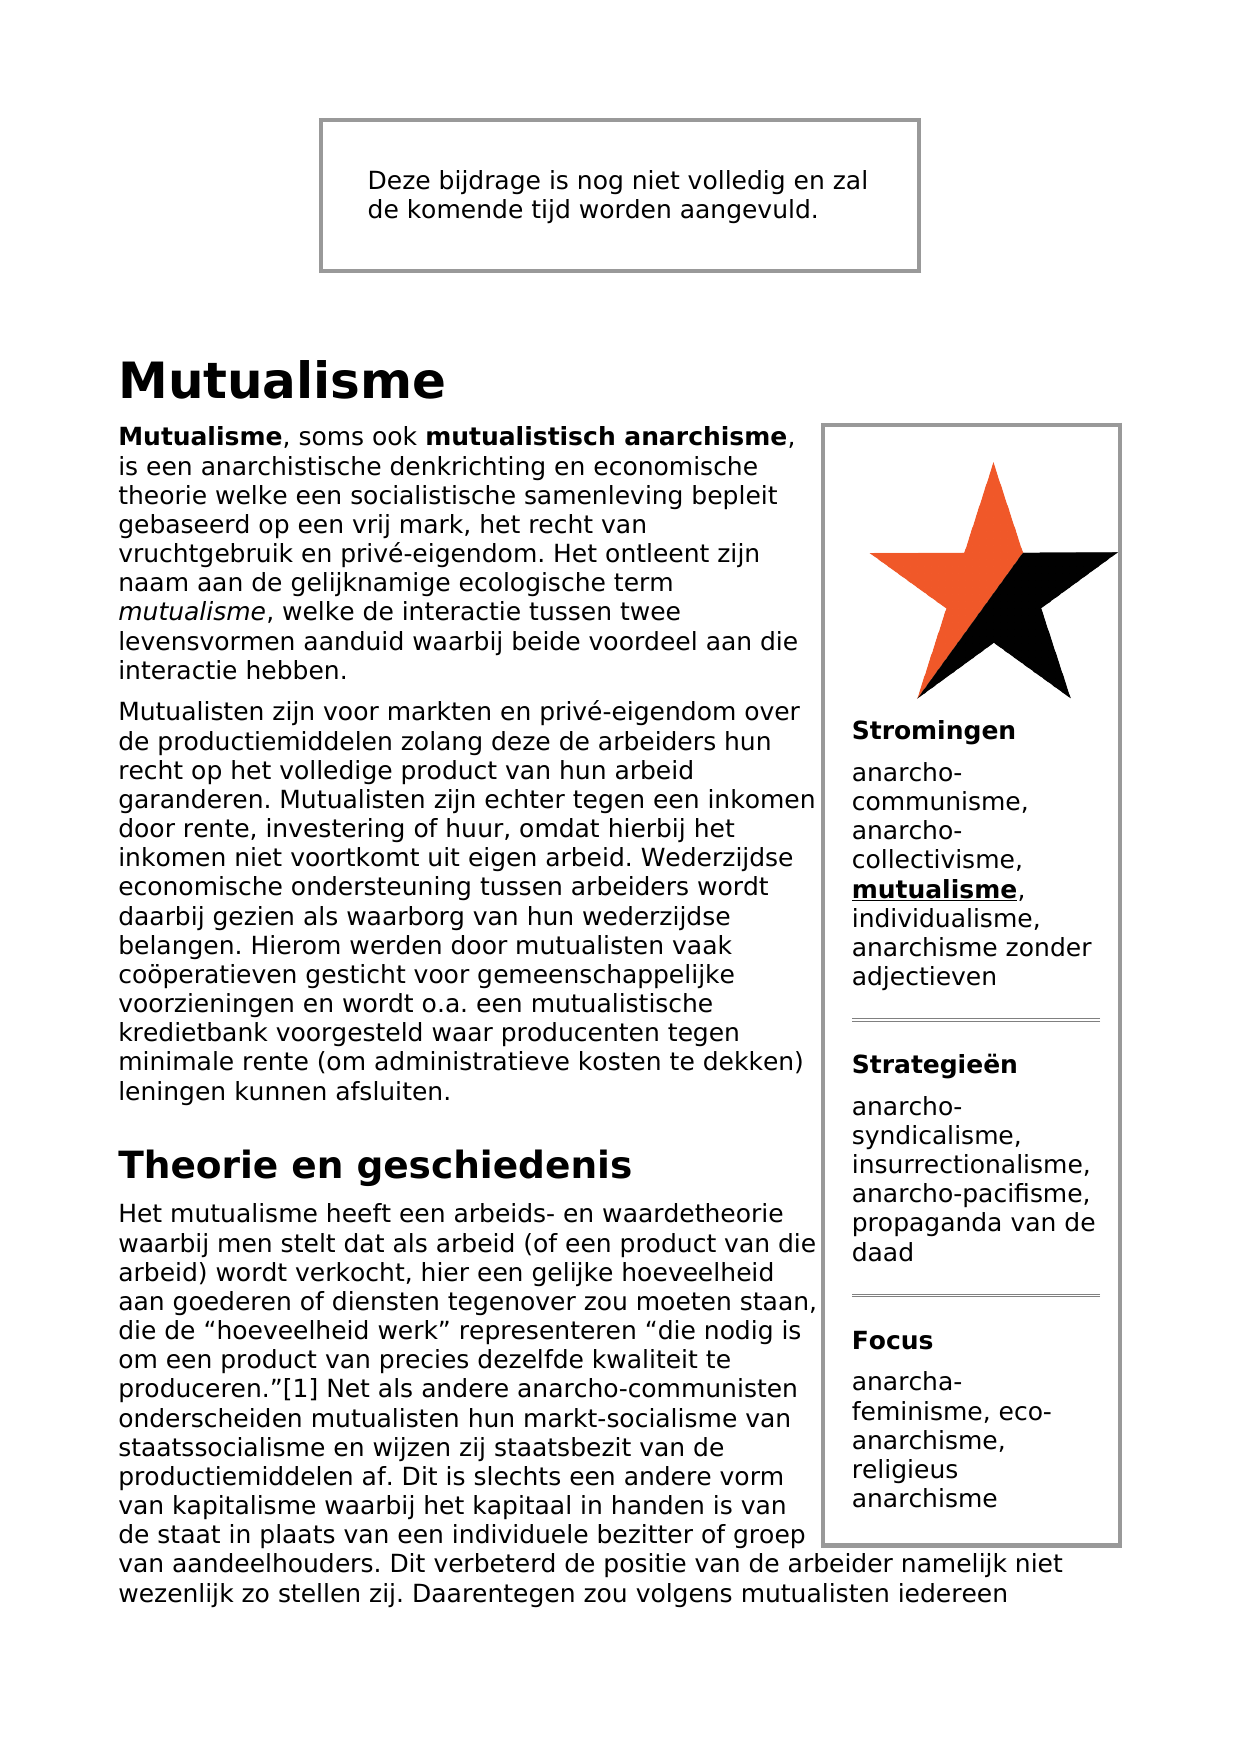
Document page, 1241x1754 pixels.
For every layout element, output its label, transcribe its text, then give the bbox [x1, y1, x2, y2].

text Mutualisten zijn voor markten en privé-eigendom over de productiemiddelen zolang deze de arbeiders hun recht op het volledige product van hun arbeid garanderen. Mutualisten zijn echter tegen een inkomen door rente, investering of huur, omdat hierbij het inkomen niet voortkomt uit eigen arbeid. Wederzijdse economische ondersteuning tussen arbeiders wordt daarbij gezien als waarborg van hun wederzijdse belangen. Hierom werden door mutualisten vaak coöperatieven gesticht voor gemeenschappelijke voorzieningen en wordt o.a. een mutualistische kredietbank voorgesteld waar producenten tegen minimale rente (om administratieve kosten te dekken) leningen kunnen afsluiten. [118, 698, 821, 1106]
table_header Stromingen anarcho-communisme, anarcho-collectivisme, mutualisme, individualisme, anarchisme zonder adjectieven Strategieën anarcho-syndicalisme, insurrectionalisme, anarcho-pacifisme, propaganda van de daad Focus anarcha-feminisme, eco-anarchisme, religieus anarchisme [834, 427, 1118, 1543]
text Mutualisme, soms ook mutualistisch anarchisme, is een anarchistische denkrichting en economische theorie welke een socialistische samenleving bepleit gebaseerd op een vrij mark, het recht van vruchtgebruik en privé-eigendom. Het ontleent zijn naam aan de gelijknamige ecologische term mutualisme, welke de interactie tussen twee levensvormen aanduid waarbij beide voordeel aan die interactie hebben. [118, 423, 821, 685]
text [825, 427, 834, 1543]
picture [869, 462, 1118, 699]
subtitle Theorie en geschiedenis [118, 1143, 821, 1187]
table_header Deze bijdrage is nog niet volledig en zal de komende tijd worden aangevuld. [332, 131, 908, 260]
subtitle Mutualisme [118, 352, 1122, 410]
text Het mutualisme heeft een arbeids- en waardetheorie waarbij men stelt dat als arbeid (of een product van die arbeid) wordt verkocht, hier een gelijke hoeveelheid aan goederen of diensten tegenover zou moeten staan, die de “hoeveelheid werk” representeren “die nodig is om een product van precies dezelfde kwaliteit te produceren.”[1] Net als andere anarcho-communisten onderscheiden mutualisten hun markt-socialisme van staatssocialisme en wijzen zij staatsbezit van de productiemiddelen af. Dit is slechts een andere vorm van kapitalisme waarbij het kapitaal in handen is van de staat in plaats van een individuele bezitter of groep van aandeelhouders. Dit verbeterd de positie van de arbeider namelijk niet wezenlijk zo stellen zij. Daarentegen zou volgens mutualisten iedereen [118, 1199, 1122, 1608]
